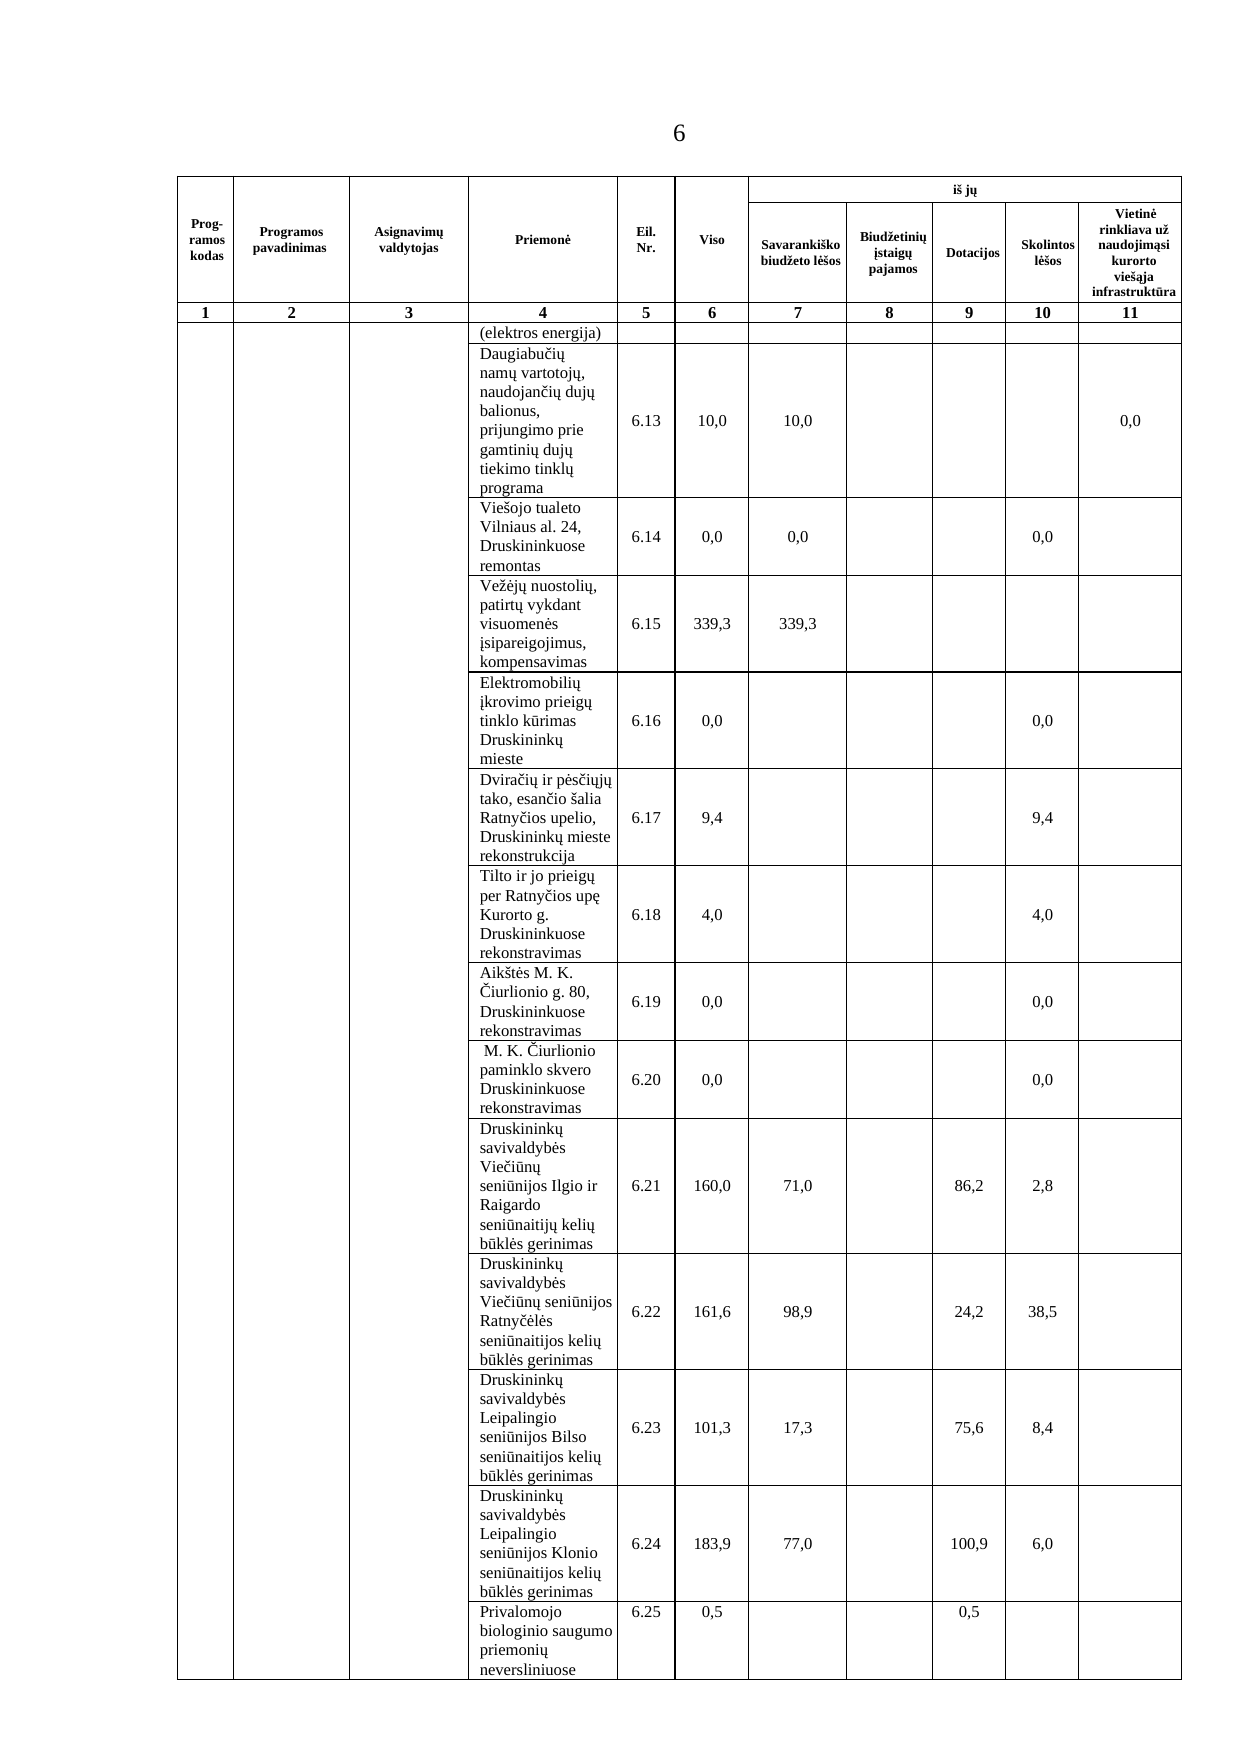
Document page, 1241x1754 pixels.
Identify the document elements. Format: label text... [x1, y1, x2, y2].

table_cell 10,0 [749, 344, 846, 497]
table_cell Druskininkų savivaldybės Leipalingio seniūnijos Klonio seniūnaitijos kelių būklės gerinimas [469, 1486, 617, 1601]
table_cell Savarankiško biudžeto lėšos [749, 203, 846, 302]
table_cell Viešojo tualeto Vilniaus al. 24, Druskininkuose remontas [469, 498, 617, 574]
table_cell [933, 1041, 1005, 1117]
table_cell [933, 866, 1005, 962]
table_cell 6 [676, 303, 748, 322]
table_cell 0,0 [1079, 344, 1181, 497]
table_cell 6.24 [618, 1486, 674, 1601]
table_cell 6,0 [1006, 1486, 1078, 1601]
table_cell [676, 323, 748, 342]
table_header Eil. Nr. [618, 177, 674, 302]
table_cell [847, 1370, 932, 1485]
table_cell [1006, 576, 1078, 671]
table_cell [1079, 1041, 1181, 1117]
table_cell [847, 344, 932, 497]
table_cell 0,0 [749, 498, 846, 574]
table_cell 160,0 [676, 1119, 748, 1253]
table_cell 71,0 [749, 1119, 846, 1253]
table_cell 0,0 [676, 1041, 748, 1117]
table_cell Elektromobilių įkrovimo prieigų tinklo kūrimas Druskininkų mieste [469, 673, 617, 768]
table_cell [847, 1041, 932, 1117]
table_cell [933, 576, 1005, 671]
table_cell [847, 323, 932, 342]
table_cell 6.13 [618, 344, 674, 497]
table_cell 4,0 [676, 866, 748, 962]
table_cell 6.19 [618, 963, 674, 1040]
table_cell 339,3 [749, 576, 846, 671]
table_cell [847, 1119, 932, 1253]
table_cell [847, 498, 932, 574]
table_cell 8 [847, 303, 932, 322]
table_cell 0,0 [676, 673, 748, 768]
table_cell [749, 769, 846, 865]
table_header Viso [676, 177, 748, 302]
table_cell [847, 769, 932, 865]
table_cell Dviračių ir pėsčiųjų tako, esančio šalia Ratnyčios upelio, Druskininkų mieste rekonstrukcija [469, 769, 617, 865]
table_cell [749, 673, 846, 768]
table_cell [933, 963, 1005, 1040]
table_cell [1006, 344, 1078, 497]
table_cell 6.25 [618, 1602, 674, 1678]
table_cell Druskininkų savivaldybės Leipalingio seniūnijos Bilso seniūnaitijos kelių būklės gerinimas [469, 1370, 617, 1485]
table_cell 100,9 [933, 1486, 1005, 1601]
table_cell [847, 963, 932, 1040]
table_cell 7 [749, 303, 846, 322]
table_cell [1079, 866, 1181, 962]
table_cell [749, 866, 846, 962]
table_cell [1079, 673, 1181, 768]
table_cell [933, 673, 1005, 768]
table_cell 9,4 [676, 769, 748, 865]
table_cell 9 [933, 303, 1005, 322]
table_cell 2,8 [1006, 1119, 1078, 1253]
table_cell 8,4 [1006, 1370, 1078, 1485]
table_cell [1079, 1119, 1181, 1253]
table_cell [933, 344, 1005, 497]
table_header Prog-ramos kodas [178, 177, 233, 302]
table_cell 17,3 [749, 1370, 846, 1485]
table_cell [749, 963, 846, 1040]
table_cell 6.22 [618, 1254, 674, 1369]
table_cell 6.23 [618, 1370, 674, 1485]
table_cell 183,9 [676, 1486, 748, 1601]
table_cell 339,3 [676, 576, 748, 671]
table_cell 77,0 [749, 1486, 846, 1601]
table_cell Vietinė rinkliava už naudojimąsi kurorto viešąja infrastruktūra [1079, 203, 1181, 302]
table_cell 6.17 [618, 769, 674, 865]
table_cell 2 [234, 303, 349, 322]
table_cell 6.18 [618, 866, 674, 962]
table_cell [618, 323, 674, 342]
table_cell (elektros energija) [469, 323, 617, 342]
table_cell [1079, 769, 1181, 865]
table_cell M. K. Čiurlionio paminklo skvero Druskininkuose rekonstravimas [469, 1041, 617, 1117]
table_cell [847, 576, 932, 671]
table_cell [749, 323, 846, 342]
table_cell 4 [469, 303, 617, 322]
table_cell 11 [1079, 303, 1181, 322]
table_cell 0,5 [933, 1602, 1005, 1678]
table_cell [933, 323, 1005, 342]
table_cell [1079, 1254, 1181, 1369]
table_cell 9,4 [1006, 769, 1078, 865]
table_cell 0,0 [676, 963, 748, 1040]
table_cell 6.15 [618, 576, 674, 671]
table_cell [933, 769, 1005, 865]
table_cell Biudžetinių įstaigų pajamos [847, 203, 932, 302]
table_cell [1079, 323, 1181, 342]
table_cell Aikštės M. K. Čiurlionio g. 80, Druskininkuose rekonstravimas [469, 963, 617, 1040]
table_cell 0,5 [676, 1602, 748, 1678]
table_cell [1006, 1602, 1078, 1678]
table_cell 0,0 [1006, 1041, 1078, 1117]
table_cell [749, 1041, 846, 1117]
table_header iš jų [749, 177, 1181, 202]
table_cell [749, 1602, 846, 1678]
table_cell [350, 323, 468, 1678]
table_cell Skolintos lėšos [1006, 203, 1078, 302]
table_cell 98,9 [749, 1254, 846, 1369]
table_cell Druskininkų savivaldybės Viečiūnų seniūnijos Ilgio ir Raigardo seniūnaitijų kelių būklės gerinimas [469, 1119, 617, 1253]
table_cell 38,5 [1006, 1254, 1078, 1369]
table_header Priemonė [469, 177, 617, 302]
table_cell [1079, 576, 1181, 671]
table_cell 6.16 [618, 673, 674, 768]
table_cell 0,0 [1006, 673, 1078, 768]
table_cell 10 [1006, 303, 1078, 322]
table_cell 0,0 [1006, 963, 1078, 1040]
table_cell [1006, 323, 1078, 342]
table_cell Daugiabučių namų vartotojų, naudojančių dujų balionus, prijungimo prie gamtinių dujų tiekimo tinklų programa [469, 344, 617, 497]
table_cell 5 [618, 303, 674, 322]
table_cell 0,0 [1006, 498, 1078, 574]
table_cell [933, 498, 1005, 574]
table_cell [234, 323, 349, 1678]
table_cell [178, 323, 233, 1678]
table_cell [1079, 963, 1181, 1040]
table_cell [847, 866, 932, 962]
table_header Programos pavadinimas [234, 177, 349, 302]
table_cell 75,6 [933, 1370, 1005, 1485]
table_cell [1079, 498, 1181, 574]
table_cell 1 [178, 303, 233, 322]
table_cell 101,3 [676, 1370, 748, 1485]
table_cell [847, 1602, 932, 1678]
table_cell 0,0 [676, 498, 748, 574]
table_cell 6.14 [618, 498, 674, 574]
table_cell [1079, 1486, 1181, 1601]
table_cell 3 [350, 303, 468, 322]
table_cell [847, 1486, 932, 1601]
table_cell [847, 673, 932, 768]
table_cell 24,2 [933, 1254, 1005, 1369]
table_header Asignavimų valdytojas [350, 177, 468, 302]
table_cell 86,2 [933, 1119, 1005, 1253]
table_cell Druskininkų savivaldybės Viečiūnų seniūnijos Ratnyčėlės seniūnaitijos kelių būklės gerinimas [469, 1254, 617, 1369]
table_cell [1079, 1602, 1181, 1678]
table_cell 161,6 [676, 1254, 748, 1369]
table_cell 4,0 [1006, 866, 1078, 962]
table_cell 6.20 [618, 1041, 674, 1117]
table_cell Dotacijos [933, 203, 1005, 302]
table_cell [847, 1254, 932, 1369]
table_cell [1079, 1370, 1181, 1485]
table_cell Vežėjų nuostolių, patirtų vykdant visuomenės įsipareigojimus, kompensavimas [469, 576, 617, 671]
table_cell 10,0 [676, 344, 748, 497]
table_cell Privalomojo biologinio saugumo priemonių neversliniuose kiaulininkystės ūkiuose taikymo įvertinimo ir sklaidos apie afrikinį kiaulių marą organizavimo vykdymas [469, 1602, 617, 1678]
table_cell 6.21 [618, 1119, 674, 1253]
table_cell Tilto ir jo prieigų per Ratnyčios upę Kurorto g. Druskininkuose rekonstravimas [469, 866, 617, 962]
